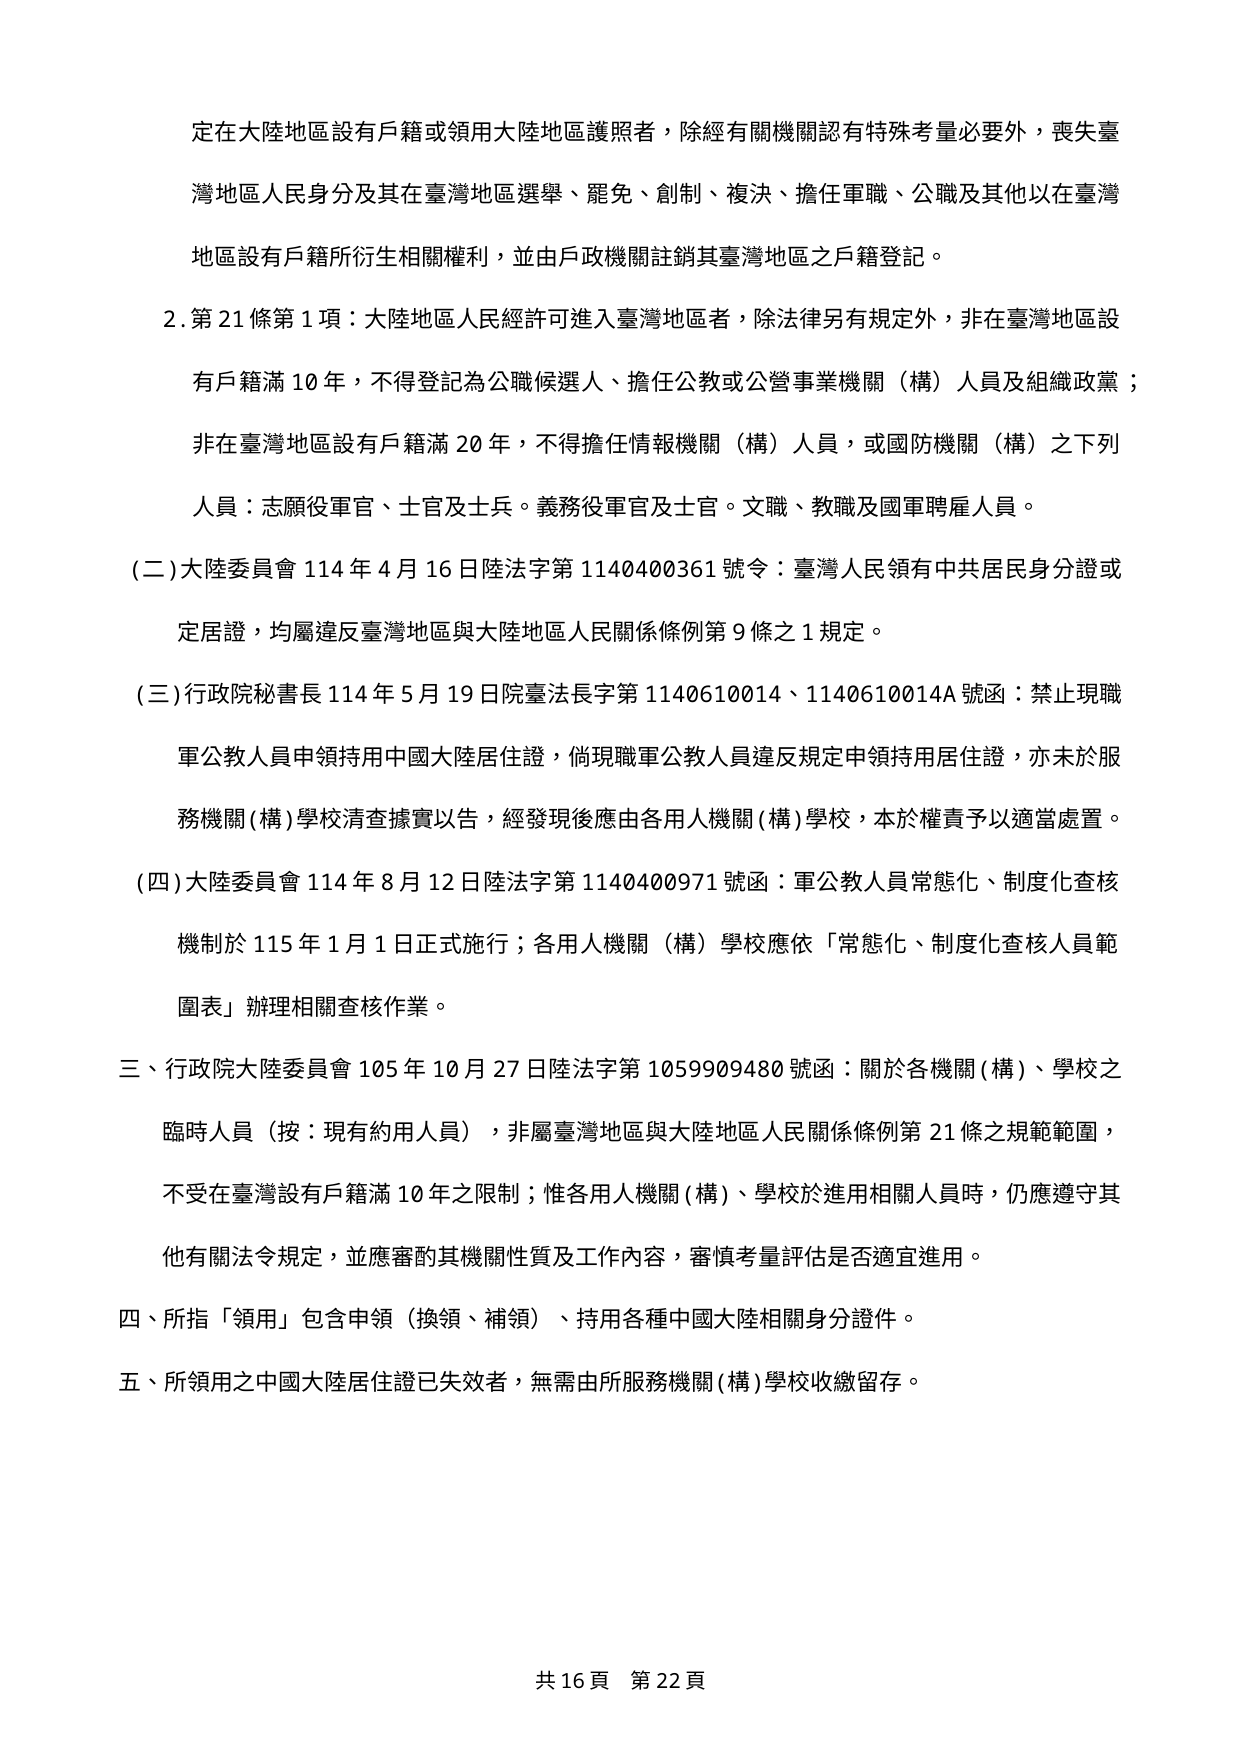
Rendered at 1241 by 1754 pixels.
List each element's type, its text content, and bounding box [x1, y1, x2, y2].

text (二)大陸委員會114年4月16日陸法字第1140400361號令：臺灣人民領有中共居民身分證或定居證，均屬違反臺灣地區與大陸地區人民關係條例第9條之1規定。 [128, 526, 1122, 651]
text (四)大陸委員會114年8月12日陸法字第1140400971號函：軍公教人員常態化、制度化查核機制於115年1月1日正式施行；各用人機關（構）學校應依「常態化、制度化查核人員範圍表」辦理相關查核作業。 [133, 838, 1120, 1026]
text (三)行政院秘書長114年5月19日院臺法長字第1140610014、1140610014A號函：禁止現職軍公教人員申領持用中國大陸居住證，倘現職軍公教人員違反規定申領持用居住證，亦未於服務機關(構)學校清查據實以告，經發現後應由各用人機關(構)學校，本於權責予以適當處置。 [133, 651, 1122, 838]
text 五、所領用之中國大陸居住證已失效者，無需由所服務機關(構)學校收繳留存。 [118, 1338, 1122, 1401]
text 定在大陸地區設有戶籍或領用大陸地區護照者，除經有關機關認有特殊考量必要外，喪失臺灣地區人民身分及其在臺灣地區選舉、罷免、創制、複決、擔任軍職、公職及其他以在臺灣地區設有戶籍所衍生相關權利，並由戶政機關註銷其臺灣地區之戶籍登記。 [164, 88, 1122, 276]
text 2.第21條第1項：大陸地區人民經許可進入臺灣地區者，除法律另有規定外，非在臺灣地區設有戶籍滿10年，不得登記為公職候選人、擔任公教或公營事業機關（構）人員及組織政黨；非在臺灣地區設有戶籍滿20年，不得擔任情報機關（構）人員，或國防機關（構）之下列人員：志願役軍官、士官及士兵。義務役軍官及士官。文職、教職及國軍聘雇人員。 [162, 276, 1122, 526]
text 四、所指「領用」包含申領（換領、補領）、持用各種中國大陸相關身分證件。 [118, 1276, 1122, 1338]
text 三、行政院大陸委員會105年10月27日陸法字第1059909480號函：關於各機關(構)、學校之臨時人員（按：現有約用人員），非屬臺灣地區與大陸地區人民關係條例第21條之規範範圍，不受在臺灣設有戶籍滿10年之限制；惟各用人機關(構)、學校於進用相關人員時，仍應遵守其他有關法令規定，並應審酌其機關性質及工作內容，審慎考量評估是否適宜進用。 [118, 1026, 1122, 1276]
